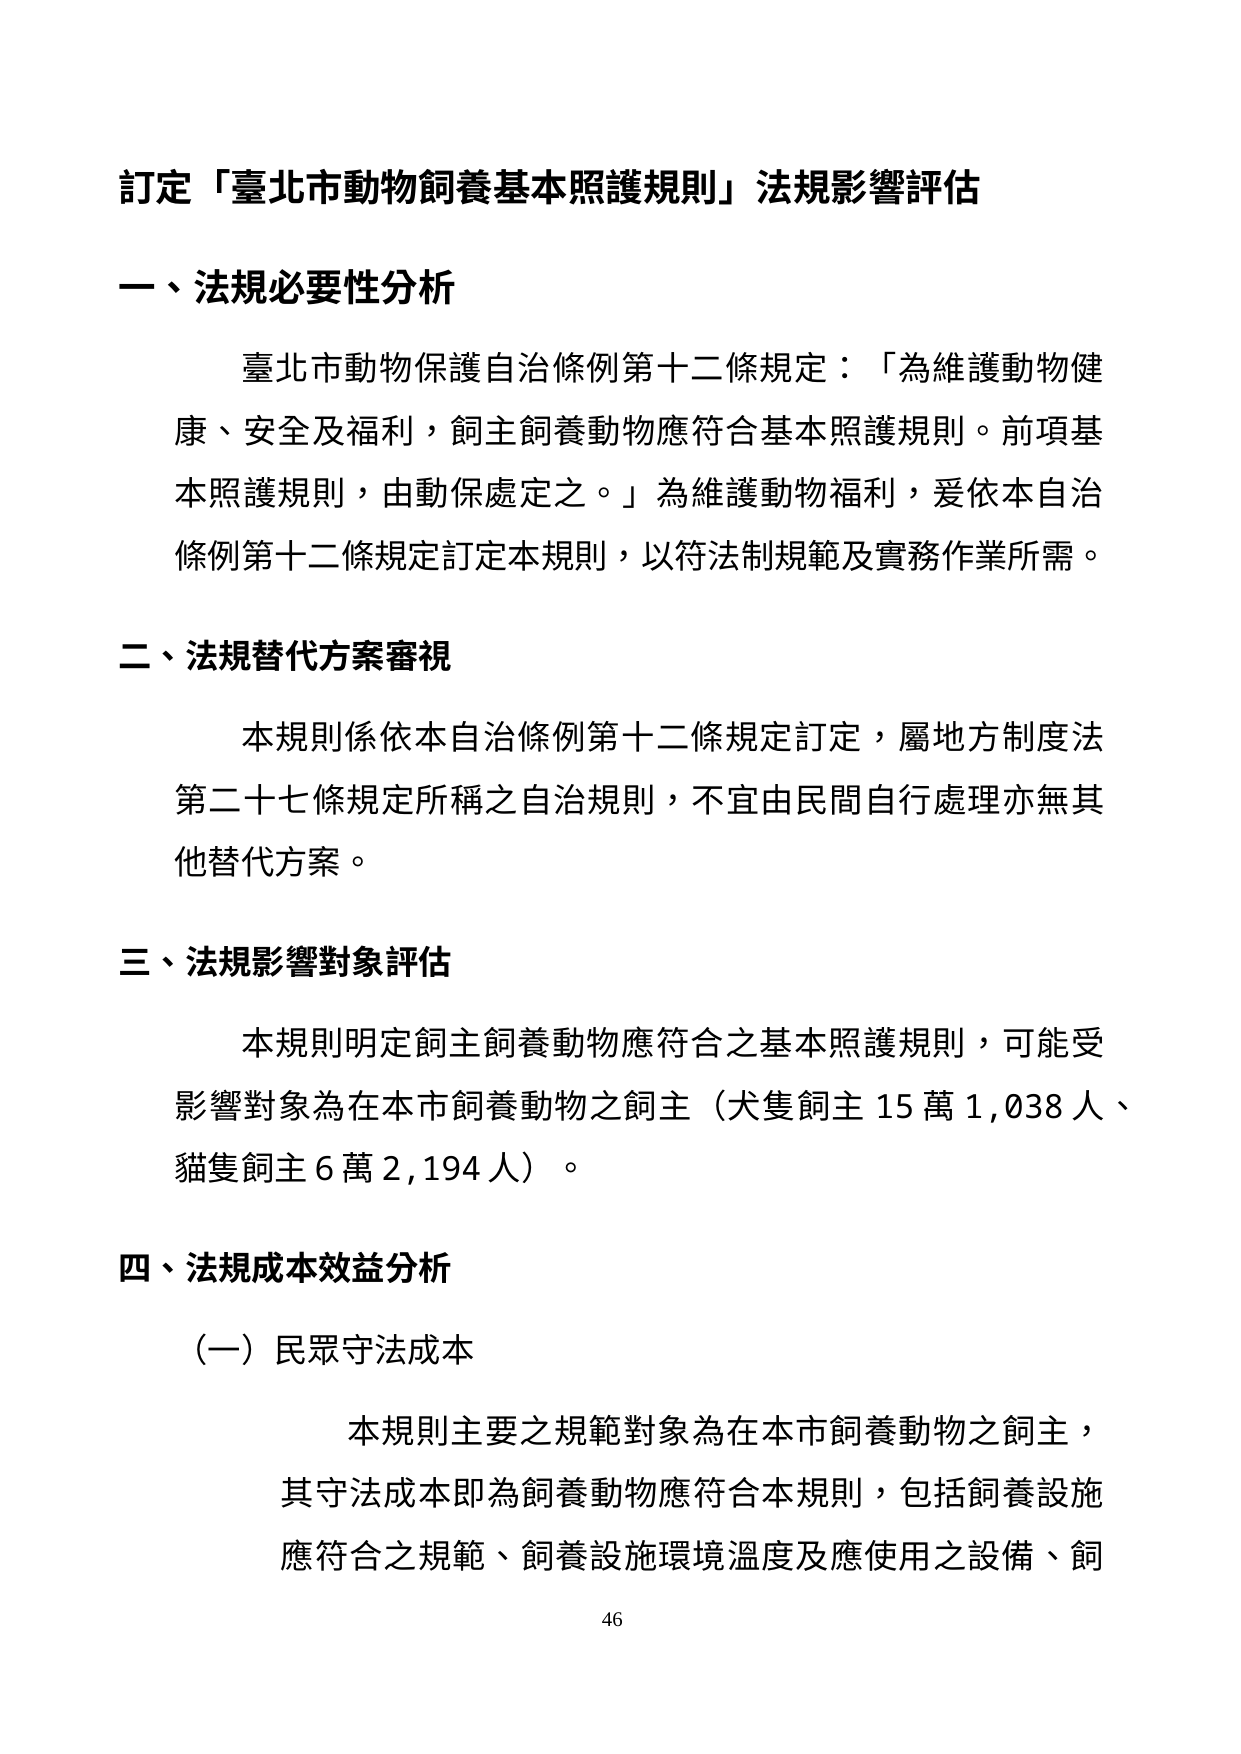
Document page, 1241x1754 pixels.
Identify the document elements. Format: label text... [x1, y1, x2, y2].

text 四、法規成本效益分析 [118, 1225, 1106, 1287]
text 本規則明定飼主飼養動物應符合之基本照護規則，可能受影響對象為在本市飼養動物之飼主（犬隻飼主15萬1,038人、貓隻飼主6萬2,194人）。 [174, 1000, 1106, 1187]
text 訂定「臺北市動物飼養基本照護規則」法規影響評估 [118, 143, 1106, 206]
text 臺北市動物保護自治條例第十二條規定：「為維護動物健康、安全及福利，飼主飼養動物應符合基本照護規則。前項基本照護規則，由動保處定之。」為維護動物福利，爰依本自治條例第十二條規定訂定本規則，以符法制規範及實務作業所需。 [174, 325, 1106, 575]
text （一）民眾守法成本 [174, 1306, 1106, 1368]
text 本規則主要之規範對象為在本市飼養動物之飼主，其守法成本即為飼養動物應符合本規則，包括飼養設施應符合之規範、飼養設施環境溫度及應使用之設備、飼 [281, 1387, 1106, 1575]
text 二、法規替代方案審視 [118, 612, 1106, 675]
text 本規則係依本自治條例第十二條規定訂定，屬地方制度法第二十七條規定所稱之自治規則，不宜由民間自行處理亦無其他替代方案。 [174, 693, 1106, 881]
text 一、法規必要性分析 [118, 243, 1106, 306]
text 三、法規影響對象評估 [118, 918, 1106, 981]
